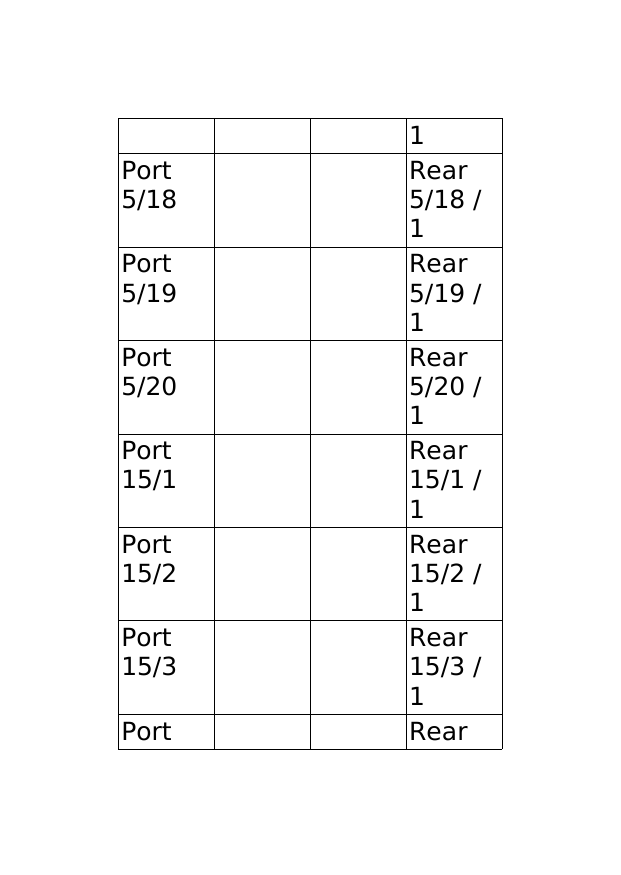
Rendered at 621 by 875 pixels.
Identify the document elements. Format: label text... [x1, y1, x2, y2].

table_cell [215, 341, 310, 433]
table_cell Rear 5/20 / 1 [407, 341, 502, 433]
table_cell Port 5/18 [119, 154, 214, 247]
table_cell Port 15/1 [119, 435, 214, 527]
table_cell [215, 435, 310, 527]
table_cell [311, 154, 406, 247]
table_cell [215, 119, 310, 153]
table_cell Rear 15/2 / 1 [407, 528, 502, 620]
table_cell Rear 5/18 / 1 [407, 154, 502, 247]
table_cell [311, 248, 406, 340]
table_cell Rear [407, 715, 502, 749]
table_cell [311, 621, 406, 714]
table_cell Port 15/2 [119, 528, 214, 620]
table_cell [215, 154, 310, 247]
table_cell [215, 621, 310, 714]
table_cell Port 5/19 [119, 248, 214, 340]
table_cell [311, 528, 406, 620]
table_cell [311, 715, 406, 749]
table_cell Rear 15/3 / 1 [407, 621, 502, 714]
table_cell [215, 528, 310, 620]
table_cell [311, 341, 406, 433]
table_cell 1 [407, 119, 502, 153]
table_cell [311, 435, 406, 527]
table_cell Port 5/20 [119, 341, 214, 433]
table_cell [215, 248, 310, 340]
table_cell Port 15/3 [119, 621, 214, 714]
table_cell [311, 119, 406, 153]
table_cell Rear 5/19 / 1 [407, 248, 502, 340]
table_cell Rear 15/1 / 1 [407, 435, 502, 527]
table_cell [215, 715, 310, 749]
table_cell [119, 119, 214, 153]
table_cell Port [119, 715, 214, 749]
